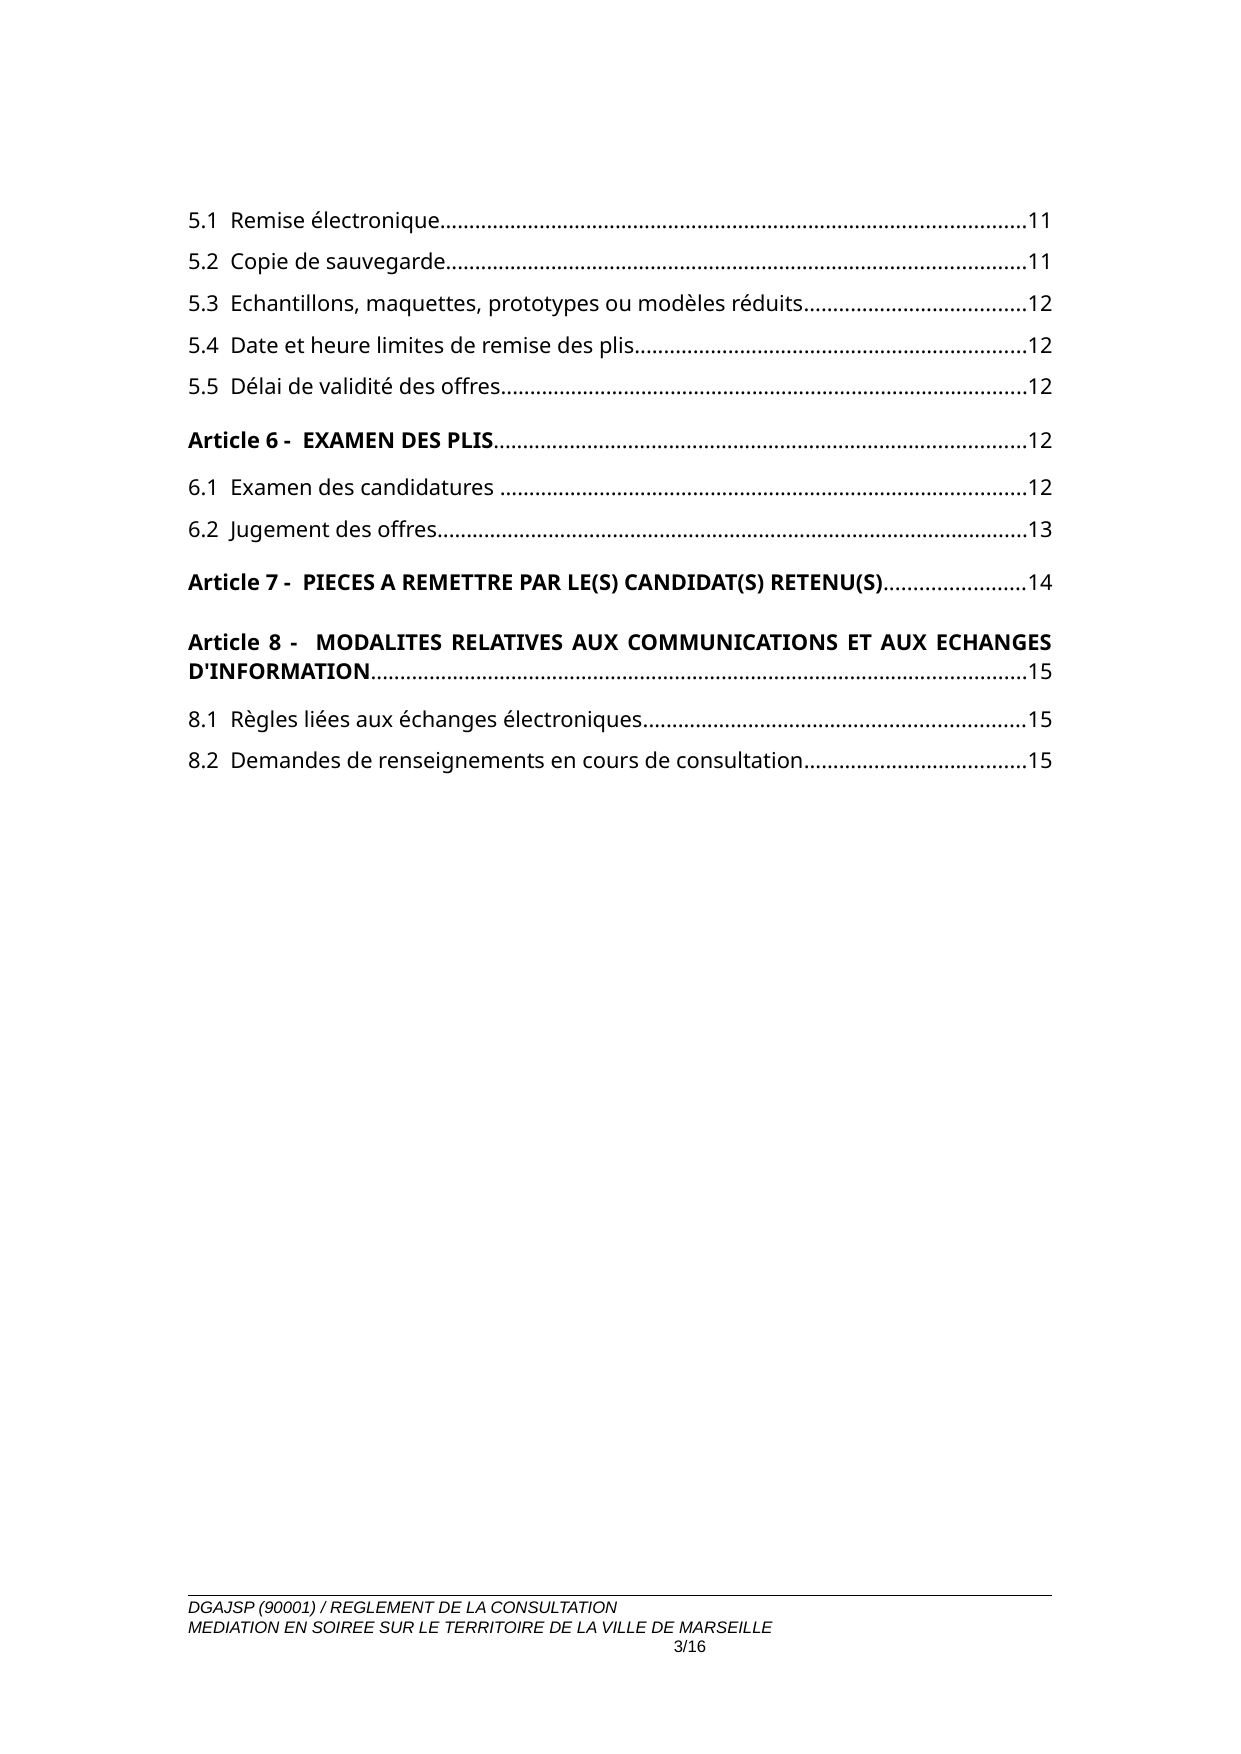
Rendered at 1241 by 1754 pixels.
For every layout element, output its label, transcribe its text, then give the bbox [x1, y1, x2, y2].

text 5.5 Délai de validité des offres 12 [188, 371, 1052, 401]
text 5.4 Date et heure limites de remise des plis 12 [188, 329, 1052, 359]
text 6.1 Examen des candidatures 12 [188, 472, 1052, 502]
text 5.2 Copie de sauvegarde 11 [188, 246, 1052, 276]
text 6.2 Jugement des offres 13 [188, 514, 1052, 544]
text Article 8 - MODALITES RELATIVES AUX COMMUNICATIONS ET AUX ECHANGES D'INFORMATION 15 [188, 627, 1052, 686]
text Article 7 - PIECES A REMETTRE PAR LE(S) CANDIDAT(S) RETENU(S) 14 [188, 567, 1052, 597]
text 8.1 Règles liées aux échanges électroniques 15 [188, 704, 1052, 734]
text 5.1 Remise électronique 11 [188, 204, 1052, 234]
text 5.3 Echantillons, maquettes, prototypes ou modèles réduits 12 [188, 288, 1052, 318]
text Article 6 - EXAMEN DES PLIS 12 [188, 425, 1052, 454]
text 8.2 Demandes de renseignements en cours de consultation 15 [188, 746, 1052, 775]
